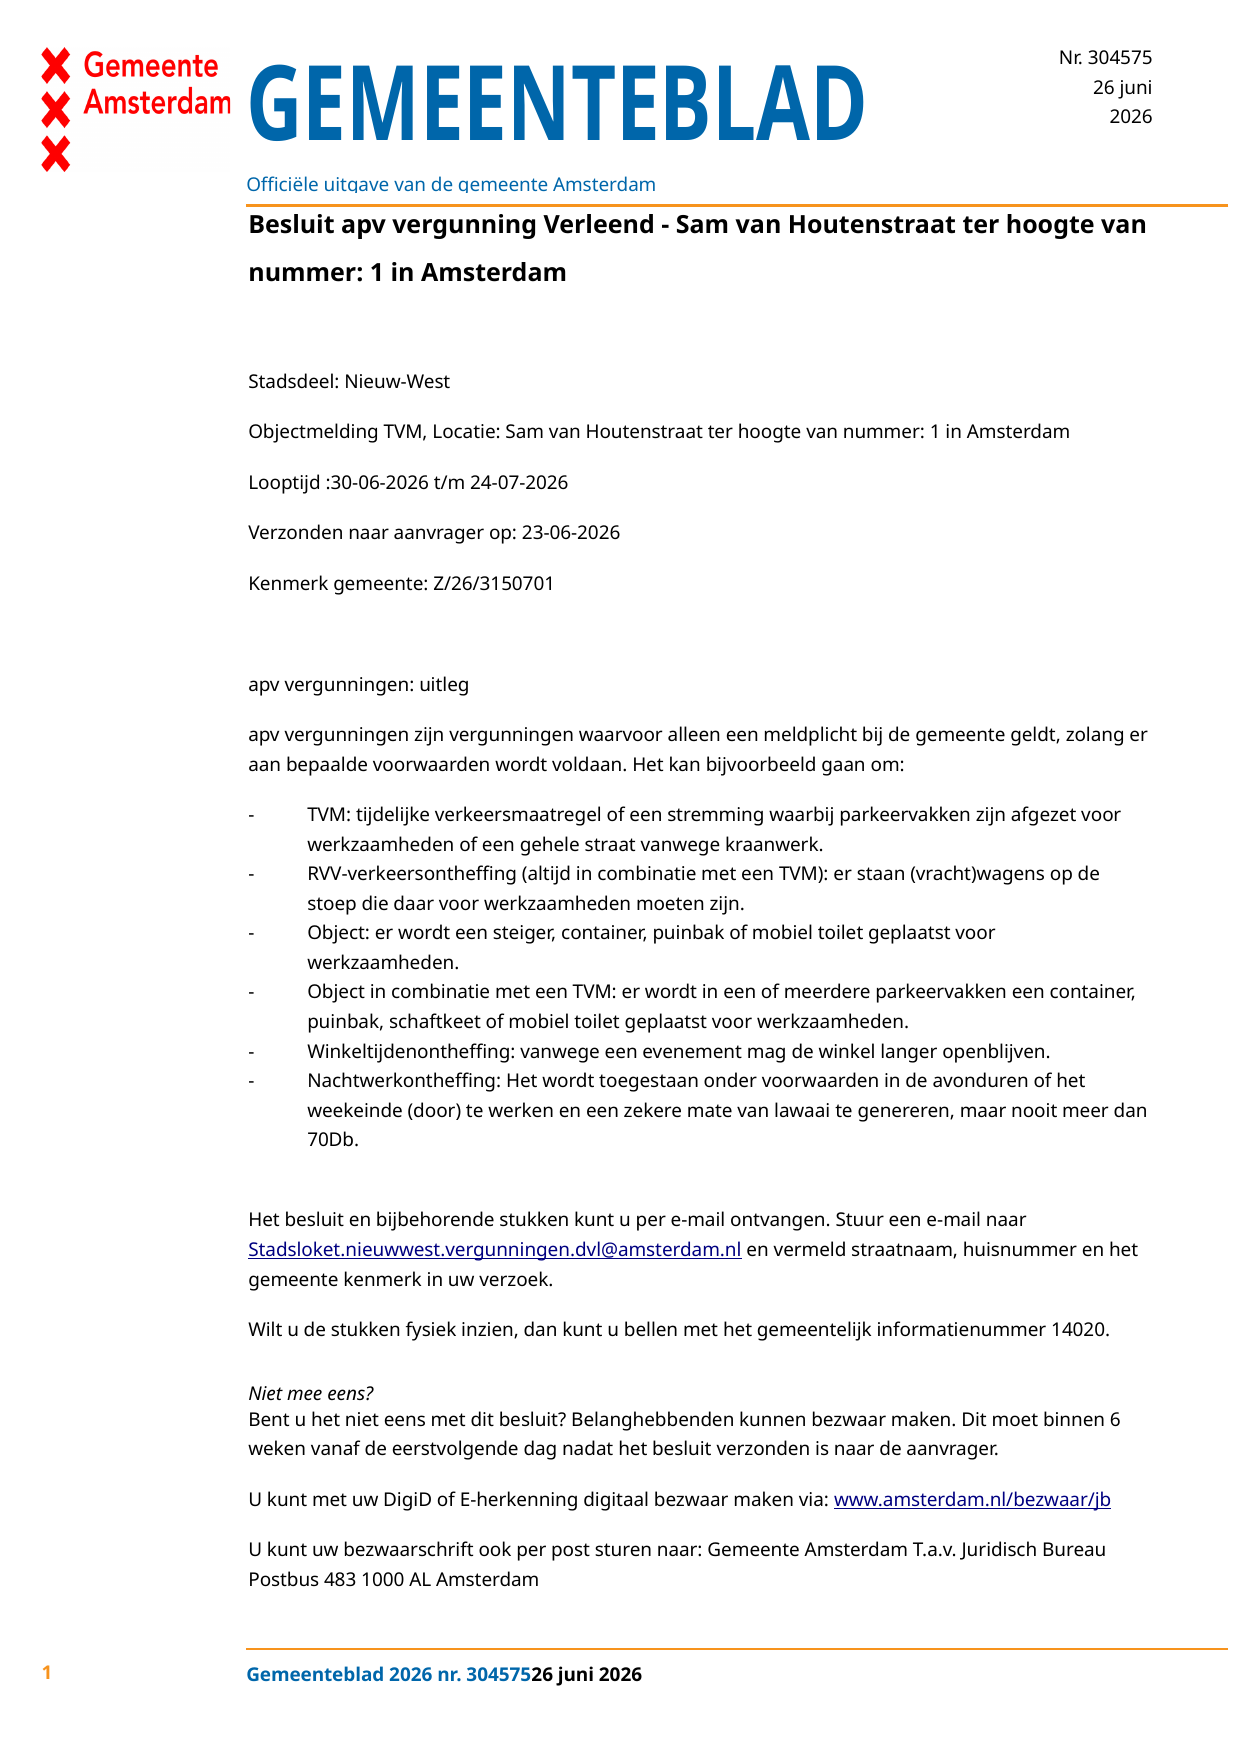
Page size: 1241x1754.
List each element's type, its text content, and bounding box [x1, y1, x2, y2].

text Stadsdeel: Nieuw-West [248, 368, 1152, 394]
text Besluit apv vergunning Verleend - Sam van Houtenstraat ter hoogte van nummer: 1 in Amsterdam [248, 207, 1152, 288]
list TVM: tijdelijke verkeersmaatregel of een stremming waarbij parkeervakken zijn afgezet voor werkzaamheden of een gehele straat vanwege kraanwerk. [248, 801, 1152, 857]
text U kunt uw bezwaarschrift ook per post sturen naar: Gemeente Amsterdam T.a.v. Juridisch Bureau Postbus 483 1000 AL Amsterdam [248, 1536, 1152, 1592]
text U kunt met uw DigiD of E-herkenning digitaal bezwaar maken via: www.amsterdam.nl/bezwaar/jb [248, 1486, 1152, 1512]
text Bent u het niet eens met dit besluit? Belanghebbenden kunnen bezwaar maken. Dit moet binnen 6 weken vanaf de eerstvolgende dag nadat het besluit verzonden is naar de aanvrager. [248, 1406, 1152, 1461]
text Niet mee eens? [248, 1380, 1152, 1406]
list Winkeltijdenontheffing: vanwege een evenement mag de winkel langer openblijven. [248, 1038, 1152, 1064]
list Object in combinatie met een TVM: er wordt in een of meerdere parkeervakken een container, puinbak, schaftkeet of mobiel toilet geplaatst voor werkzaamheden. [248, 979, 1152, 1034]
text apv vergunningen: uitleg [248, 671, 1152, 697]
text Wilt u de stukken fysiek inzien, dan kunt u bellen met het gemeentelijk informatienummer 14020. [248, 1316, 1152, 1342]
text Verzonden naar aanvrager op: 23-06-2026 [248, 519, 1152, 545]
text Objectmelding TVM, Locatie: Sam van Houtenstraat ter hoogte van nummer: 1 in Amsterdam [248, 419, 1152, 444]
text apv vergunningen zijn vergunningen waarvoor alleen een meldplicht bij de gemeente geldt, zolang er aan bepaalde voorwaarden wordt voldaan. Het kan bijvoorbeeld gaan om: [248, 721, 1152, 777]
list Nachtwerkontheffing: Het wordt toegestaan onder voorwaarden in de avonduren of het weekeinde (door) te werken en een zekere mate van lawaai te genereren, maar nooit meer dan 70Db. [248, 1067, 1152, 1152]
list RVV-verkeersontheffing (altijd in combinatie met een TVM): er staan (vracht)wagens op de stoep die daar voor werkzaamheden moeten zijn. [248, 860, 1152, 916]
text Het besluit en bijbehorende stukken kunt u per e-mail ontvangen. Stuur een e-mail naar Stadsloket.nieuwwest.vergunningen.dvl@amsterdam.nl en vermeld straatnaam, huisnummer en het gemeente kenmerk in uw verzoek. [248, 1207, 1152, 1292]
text Kenmerk gemeente: Z/26/3150701 [248, 570, 1152, 596]
picture [41, 47, 231, 172]
list Object: er wordt een steiger, container, puinbak of mobiel toilet geplaatst voor werkzaamheden. [248, 919, 1152, 975]
text Looptijd :30-06-2026 t/m 24-07-2026 [248, 469, 1152, 495]
